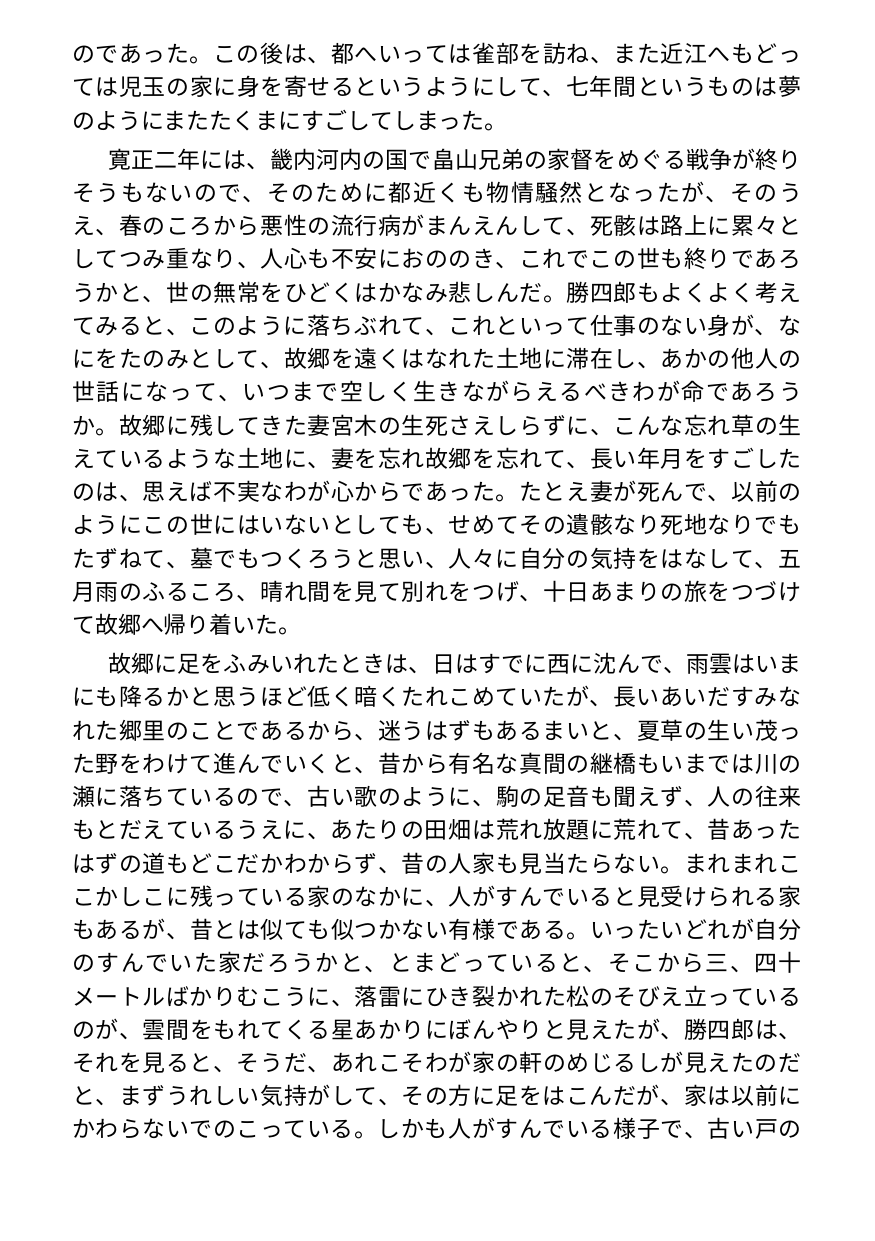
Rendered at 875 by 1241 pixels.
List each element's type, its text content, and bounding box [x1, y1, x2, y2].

text 故郷に足をふみいれたときは、日はすでに西に沈んで、雨雲はいまにも降るかと思うほど低く暗くたれこめていたが、長いあいだすみなれた郷里のことであるから、迷うはずもあるまいと、夏草の生い茂った野をわけて進んでいくと、昔から有名な真間の継橋もいまでは川の瀬に落ちているので、古い歌のように、駒の足音も聞えず、人の往来もとだえているうえに、あたりの田畑は荒れ放題に荒れて、昔あったはずの道もどこだかわからず、昔の人家も見当たらない。まれまれここかしこに残っている家のなかに、人がすんでいると見受けられる家もあるが、昔とは似ても似つかない有様である。いったいどれが自分のすんでいた家だろうかと、とまどっていると、そこから三、四十メートルばかりむこうに、落雷にひき裂かれた松のそびえ立っているのが、雲間をもれてくる星あかりにぼんやりと見えたが、勝四郎は、それを見ると、そうだ、あれこそわが家の軒のめじるしが見えたのだと、まずうれしい気持がして、その方に足をはこんだが、家は以前にかわらないでのこっている。しかも人がすんでいる様子で、古い戸の [72, 646, 802, 1144]
text 寛正二年には、畿内河内の国で畠山兄弟の家督をめぐる戦争が終りそうもないので、そのために都近くも物情騒然となったが、そのうえ、春のころから悪性の流行病がまんえんして、死骸は路上に累々としてつみ重なり、人心も不安におののき、これでこの世も終りであろうかと、世の無常をひどくはかなみ悲しんだ。勝四郎もよくよく考えてみると、このように落ちぶれて、これといって仕事のない身が、なにをたのみとして、故郷を遠くはなれた土地に滞在し、あかの他人の世話になって、いつまで空しく生きながらえるべきわが命であろうか。故郷に残してきた妻宮木の生死さえしらずに、こんな忘れ草の生えているような土地に、妻を忘れ故郷を忘れて、長い年月をすごしたのは、思えば不実なわが心からであった。たとえ妻が死んで、以前のようにこの世にはいないとしても、せめてその遺骸なり死地なりでもたずねて、墓でもつくろうと思い、人々に自分の気持をはなして、五月雨のふるころ、晴れ間を見て別れをつげ、十日あまりの旅をつづけて故郷へ帰り着いた。 [72, 142, 802, 640]
text のであった。この後は、都へいっては雀部を訪ね、また近江へもどっては児玉の家に身を寄せるというようにして、七年間というものは夢のようにまたたくまにすごしてしまった。 [72, 36, 802, 136]
